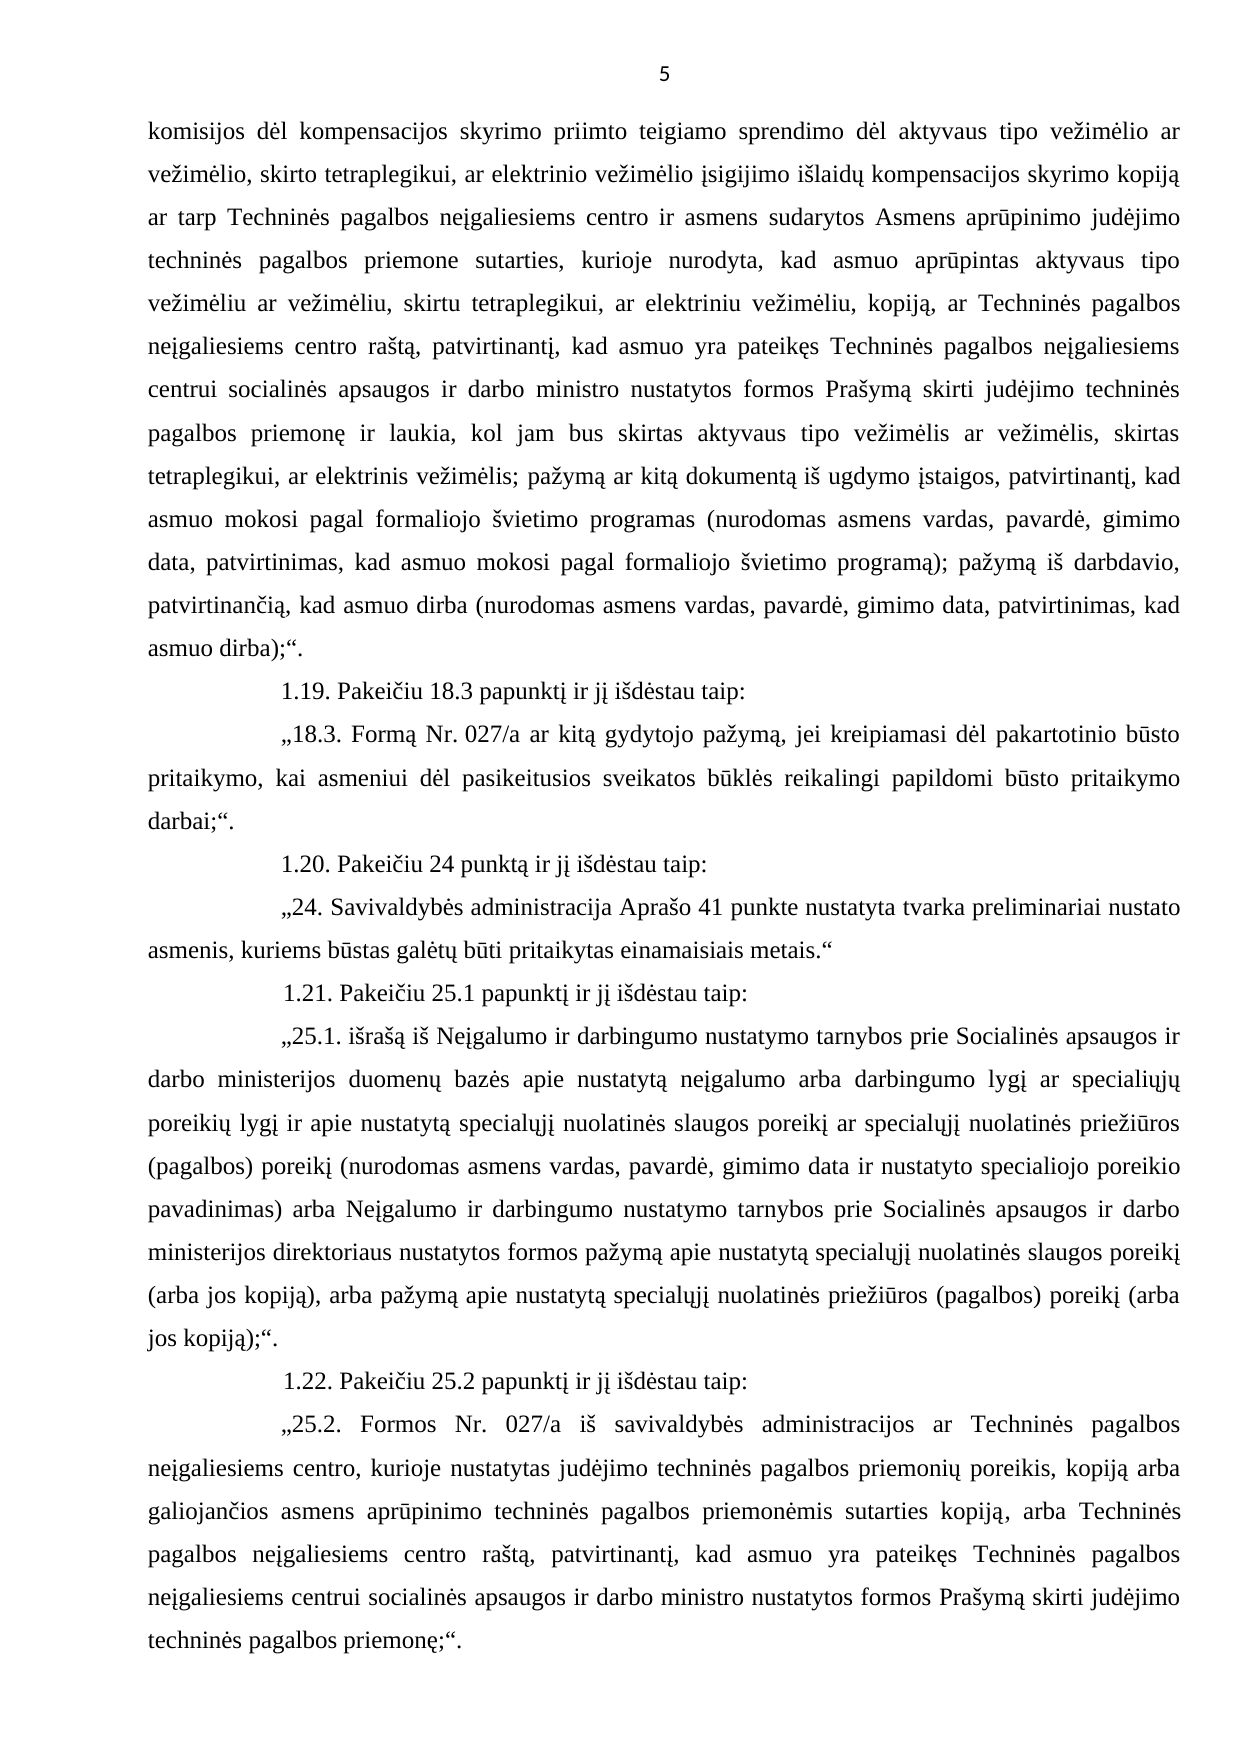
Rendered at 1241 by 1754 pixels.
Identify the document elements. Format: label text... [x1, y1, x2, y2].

text „24. Savivaldybės administracija Aprašo 41 punkte nustatyta tvarka preliminariai nustato asmenis, kuriems būstas galėtų būti pritaikytas einamaisiais metais.“ [148, 892, 1181, 964]
text „25.2. Formos Nr. 027/a iš savivaldybės administracijos ar Techninės pagalbos neįgaliesiems centro, kurioje nustatytas judėjimo techninės pagalbos priemonių poreikis, kopiją arba galiojančios asmens aprūpinimo techninės pagalbos priemonėmis sutarties kopiją, arba Techninės pagalbos neįgaliesiems centro raštą, patvirtinantį, kad asmuo yra pateikęs Techninės pagalbos neįgaliesiems centrui socialinės apsaugos ir darbo ministro nustatytos formos Prašymą skirti judėjimo techninės pagalbos priemonę;“. [148, 1409, 1181, 1654]
text 1.21. Pakeičiu 25.1 papunktį ir jį išdėstau taip: [283, 978, 1181, 1007]
text „18.3. Formą Nr. 027/a ar kitą gydytojo pažymą, jei kreipiamasi dėl pakartotinio būsto pritaikymo, kai asmeniui dėl pasikeitusios sveikatos būklės reikalingi papildomi būsto pritaikymo darbai;“. [148, 719, 1181, 834]
text komisijos dėl kompensacijos skyrimo priimto teigiamo sprendimo dėl aktyvaus tipo vežimėlio ar vežimėlio, skirto tetraplegikui, ar elektrinio vežimėlio įsigijimo išlaidų kompensacijos skyrimo kopiją ar tarp Techninės pagalbos neįgaliesiems centro ir asmens sudarytos Asmens aprūpinimo judėjimo techninės pagalbos priemone sutarties, kurioje nurodyta, kad asmuo aprūpintas aktyvaus tipo vežimėliu ar vežimėliu, skirtu tetraplegikui, ar elektriniu vežimėliu, kopiją, ar Techninės pagalbos neįgaliesiems centro raštą, patvirtinantį, kad asmuo yra pateikęs Techninės pagalbos neįgaliesiems centrui socialinės apsaugos ir darbo ministro nustatytos formos Prašymą skirti judėjimo techninės pagalbos priemonę ir laukia, kol jam bus skirtas aktyvaus tipo vežimėlis ar vežimėlis, skirtas tetraplegikui, ar elektrinis vežimėlis; pažymą ar kitą dokumentą iš ugdymo įstaigos, patvirtinantį, kad asmuo mokosi pagal formaliojo švietimo programas (nurodomas asmens vardas, pavardė, gimimo data, patvirtinimas, kad asmuo mokosi pagal formaliojo švietimo programą); pažymą iš darbdavio, patvirtinančią, kad asmuo dirba (nurodomas asmens vardas, pavardė, gimimo data, patvirtinimas, kad asmuo dirba);“. [148, 116, 1181, 662]
text „25.1. išrašą iš Neįgalumo ir darbingumo nustatymo tarnybos prie Socialinės apsaugos ir darbo ministerijos duomenų bazės apie nustatytą neįgalumo arba darbingumo lygį ar specialiųjų poreikių lygį ir apie nustatytą specialųjį nuolatinės slaugos poreikį ar specialųjį nuolatinės priežiūros (pagalbos) poreikį (nurodomas asmens vardas, pavardė, gimimo data ir nustatyto specialiojo poreikio pavadinimas) arba Neįgalumo ir darbingumo nustatymo tarnybos prie Socialinės apsaugos ir darbo ministerijos direktoriaus nustatytos formos pažymą apie nustatytą specialųjį nuolatinės slaugos poreikį (arba jos kopiją), arba pažymą apie nustatytą specialųjį nuolatinės priežiūros (pagalbos) poreikį (arba jos kopiją);“. [148, 1021, 1181, 1352]
text 1.22. Pakeičiu 25.2 papunktį ir jį išdėstau taip: [283, 1366, 1181, 1395]
text 1.20. Pakeičiu 24 punktą ir jį išdėstau taip: [148, 849, 1181, 878]
text 1.19. Pakeičiu 18.3 papunktį ir jį išdėstau taip: [148, 676, 1181, 705]
